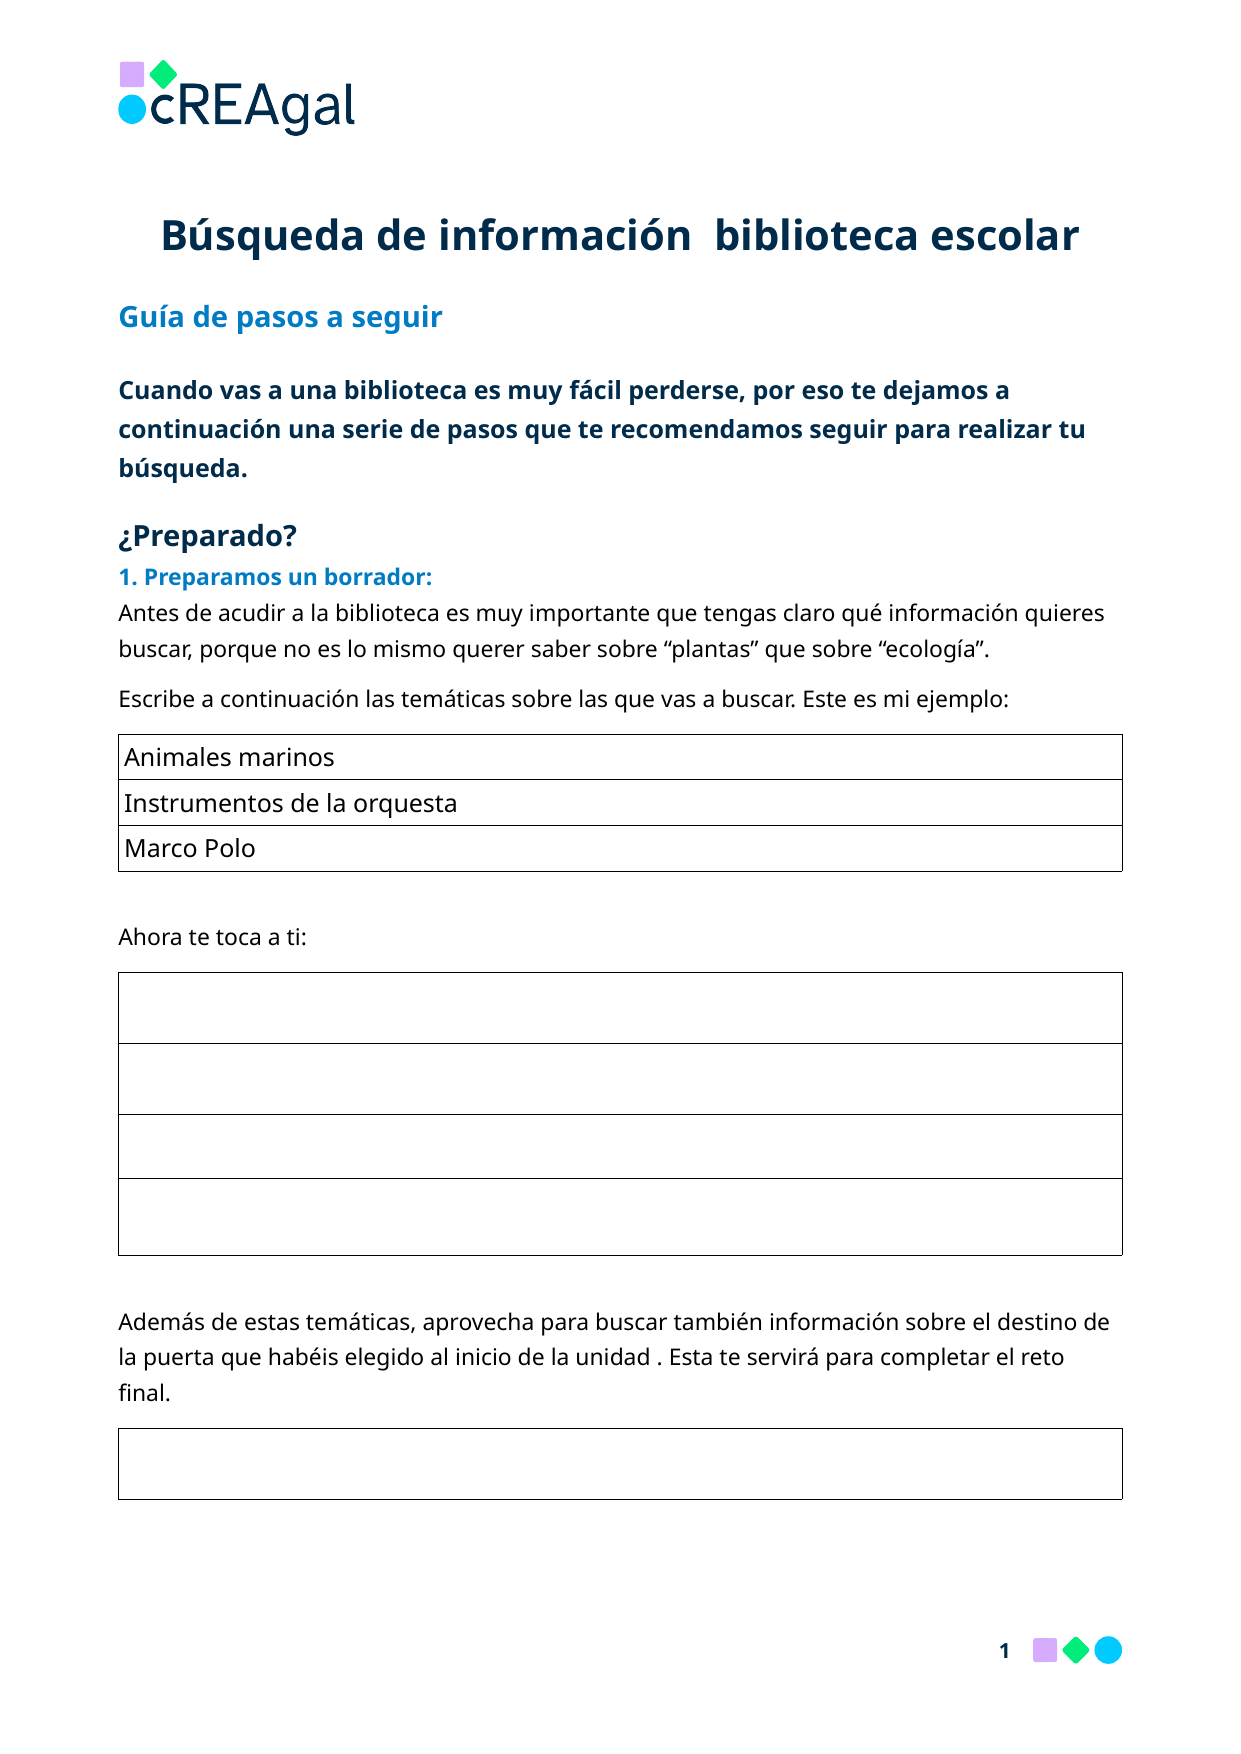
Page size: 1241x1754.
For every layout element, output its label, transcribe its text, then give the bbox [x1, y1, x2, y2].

table_header Animales marinos [119, 735, 1122, 779]
table_cell Instrumentos de la orquesta [119, 780, 1122, 825]
text ¿Preparado? [118, 515, 1122, 555]
table_cell [119, 1044, 1122, 1114]
subtitle 1. Preparamos un borrador: [118, 561, 1122, 592]
text Antes de acudir a la biblioteca es muy importante que tengas claro qué información quieres buscar, porque no es lo mismo querer saber sobre “plantas” que sobre “ecología”. [118, 597, 1122, 664]
table_header [119, 1429, 1122, 1499]
text Escribe a continuación las temáticas sobre las que vas a buscar. Este es mi ejemplo: [118, 683, 1122, 714]
subtitle Cuando vas a una biblioteca es muy fácil perderse, por eso te dejamos a continuación una serie de pasos que te recomendamos seguir para realizar tu búsqueda. [118, 373, 1122, 485]
text Además de estas temáticas, aprovecha para buscar también información sobre el destino de la puerta que habéis elegido al inicio de la unidad . Esta te servirá para completar el reto final. [118, 1305, 1122, 1408]
table_cell Marco Polo [119, 826, 1122, 871]
subtitle Guía de pasos a seguir [118, 296, 1122, 336]
table_cell [119, 1179, 1122, 1255]
table_cell [119, 1115, 1122, 1178]
subtitle Búsqueda de información biblioteca escolar [118, 206, 1122, 262]
table_header [119, 973, 1122, 1043]
text Ahora te toca a ti: [118, 921, 1122, 952]
picture [118, 60, 355, 136]
